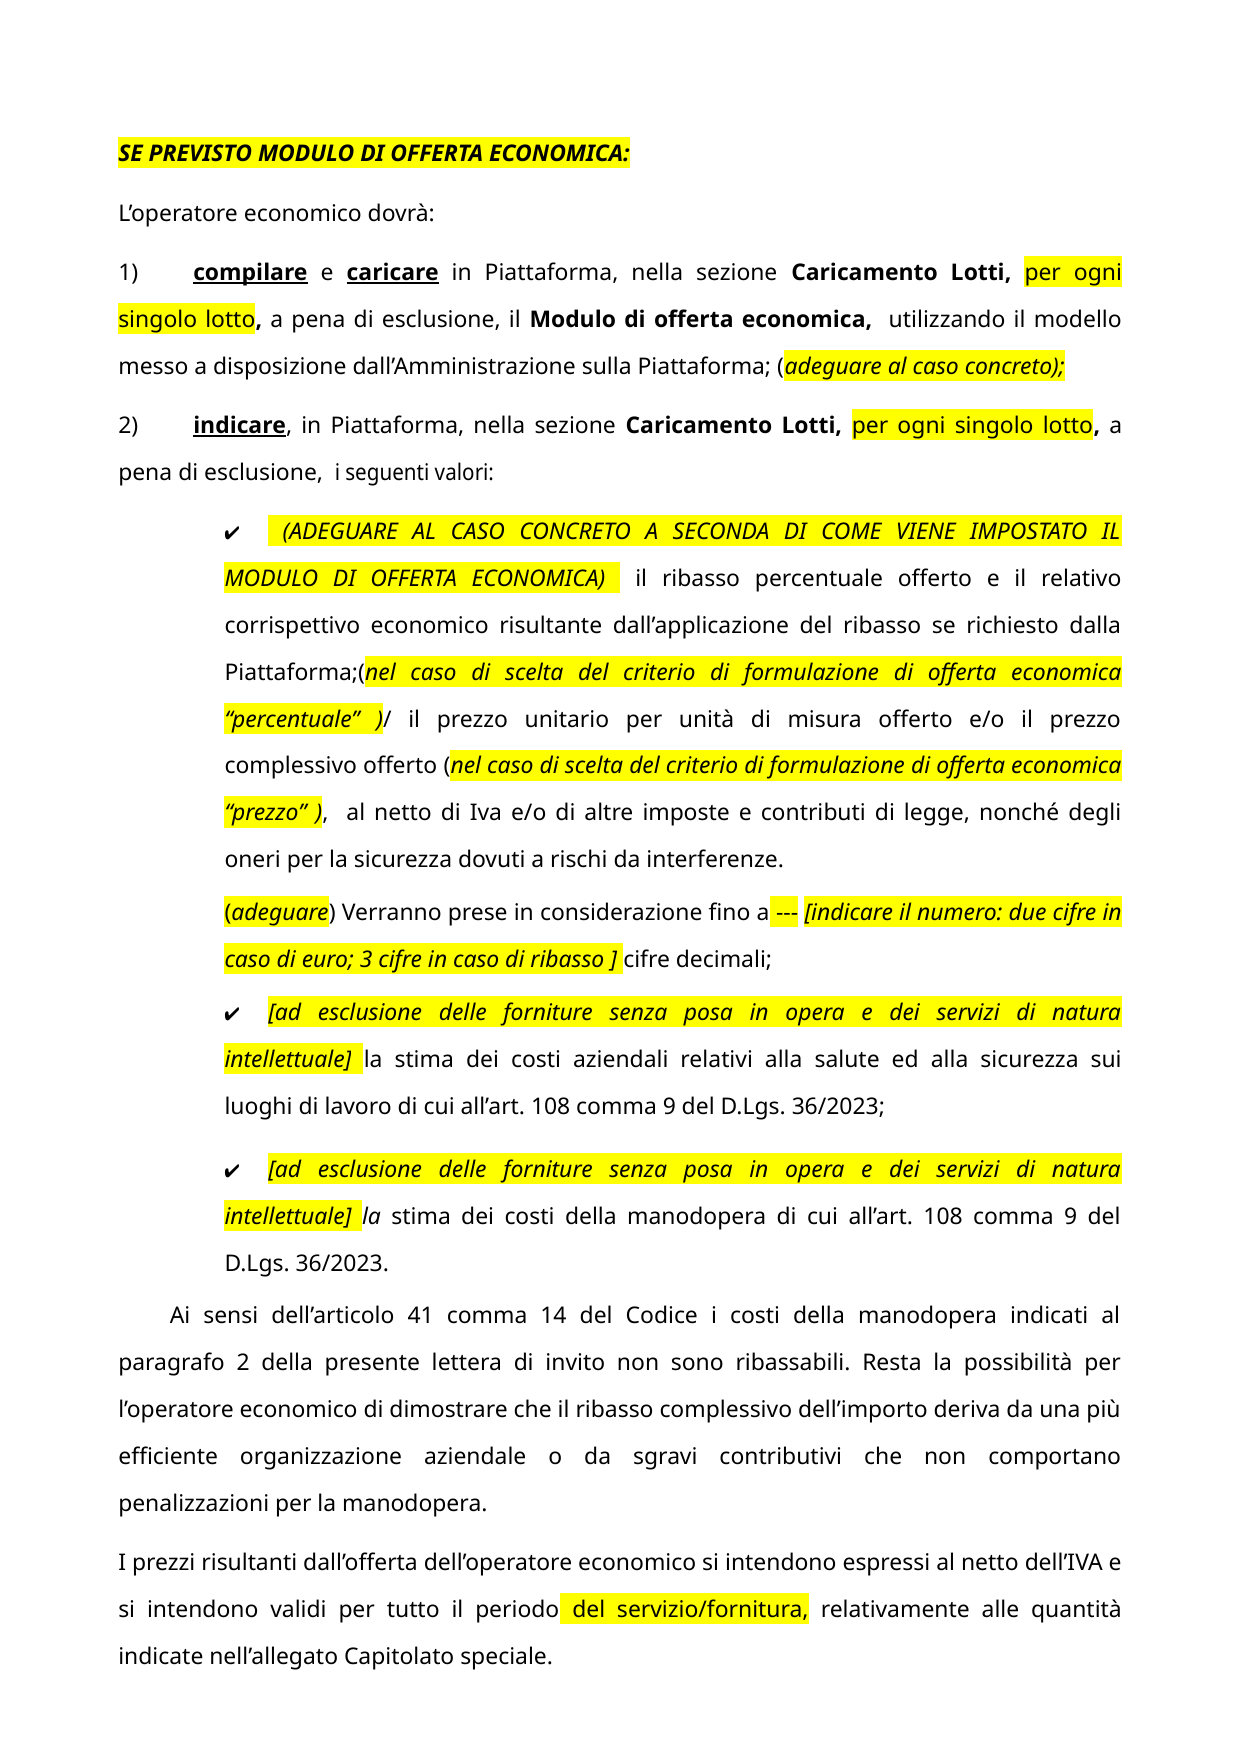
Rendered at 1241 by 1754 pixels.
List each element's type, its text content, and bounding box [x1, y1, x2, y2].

list (ADEGUARE AL CASO CONCRETO A SECONDA DI COME VIENE IMPOSTATO IL MODULO DI OFFERTA ECONOMICA) il ribasso percentuale offerto e il relativo corrispettivo economico risultante dall’applicazione del ribasso se richiesto dalla Piattaforma;(nel caso di scelta del criterio di formulazione di offerta economica “percentuale” )/ il prezzo unitario per unità di misura offerto e/o il prezzo complessivo offerto (nel caso di scelta del criterio di formulazione di offerta economica “prezzo” ), al netto di Iva e/o di altre imposte e contributi di legge, nonché degli oneri per la sicurezza dovuti a rischi da interferenze. [224, 515, 1122, 874]
text I prezzi risultanti dall’offerta dell’operatore economico si intendono espressi al netto dell’IVA e si intendono validi per tutto il periodo del servizio/fornitura, relativamente alle quantità indicate nell’allegato Capitolato speciale. [118, 1546, 1122, 1671]
list Ai sensi dell’articolo 41 comma 14 del Codice i costi della manodopera indicati al paragrafo 2 della presente lettera di invito non sono ribassabili. Resta la possibilità per l’operatore economico di dimostrare che il ribasso complessivo dell’importo deriva da una più efficiente organizzazione aziendale o da sgravi contributivi che non comportano penalizzazioni per la manodopera. [118, 1299, 1122, 1518]
text 2) indicare, in Piattaforma, nella sezione Caricamento Lotti, per ogni singolo lotto, a pena di esclusione, i seguenti valori: [118, 409, 1122, 487]
text SE PREVISTO MODULO DI OFFERTA ECONOMICA: [118, 137, 1122, 168]
list (adeguare) Verranno prese in considerazione fino a --- [indicare il numero: due cifre in caso di euro; 3 cifre in caso di ribasso ] cifre decimali; [224, 896, 1122, 974]
list [ad esclusione delle forniture senza posa in opera e dei servizi di natura intellettuale] la stima dei costi aziendali relativi alla salute ed alla sicurezza sui luoghi di lavoro di cui all’art. 108 comma 9 del D.Lgs. 36/2023; [224, 996, 1122, 1121]
text 1) compilare e caricare in Piattaforma, nella sezione Caricamento Lotti, per ogni singolo lotto, a pena di esclusione, il Modulo di offerta economica, utilizzando il modello messo a disposizione dall’Amministrazione sulla Piattaforma; (adeguare al caso concreto); [118, 256, 1122, 381]
text L’operatore economico dovrà: [118, 196, 1122, 228]
list [ad esclusione delle forniture senza posa in opera e dei servizi di natura intellettuale] la stima dei costi della manodopera di cui all’art. 108 comma 9 del D.Lgs. 36/2023. [224, 1153, 1122, 1278]
